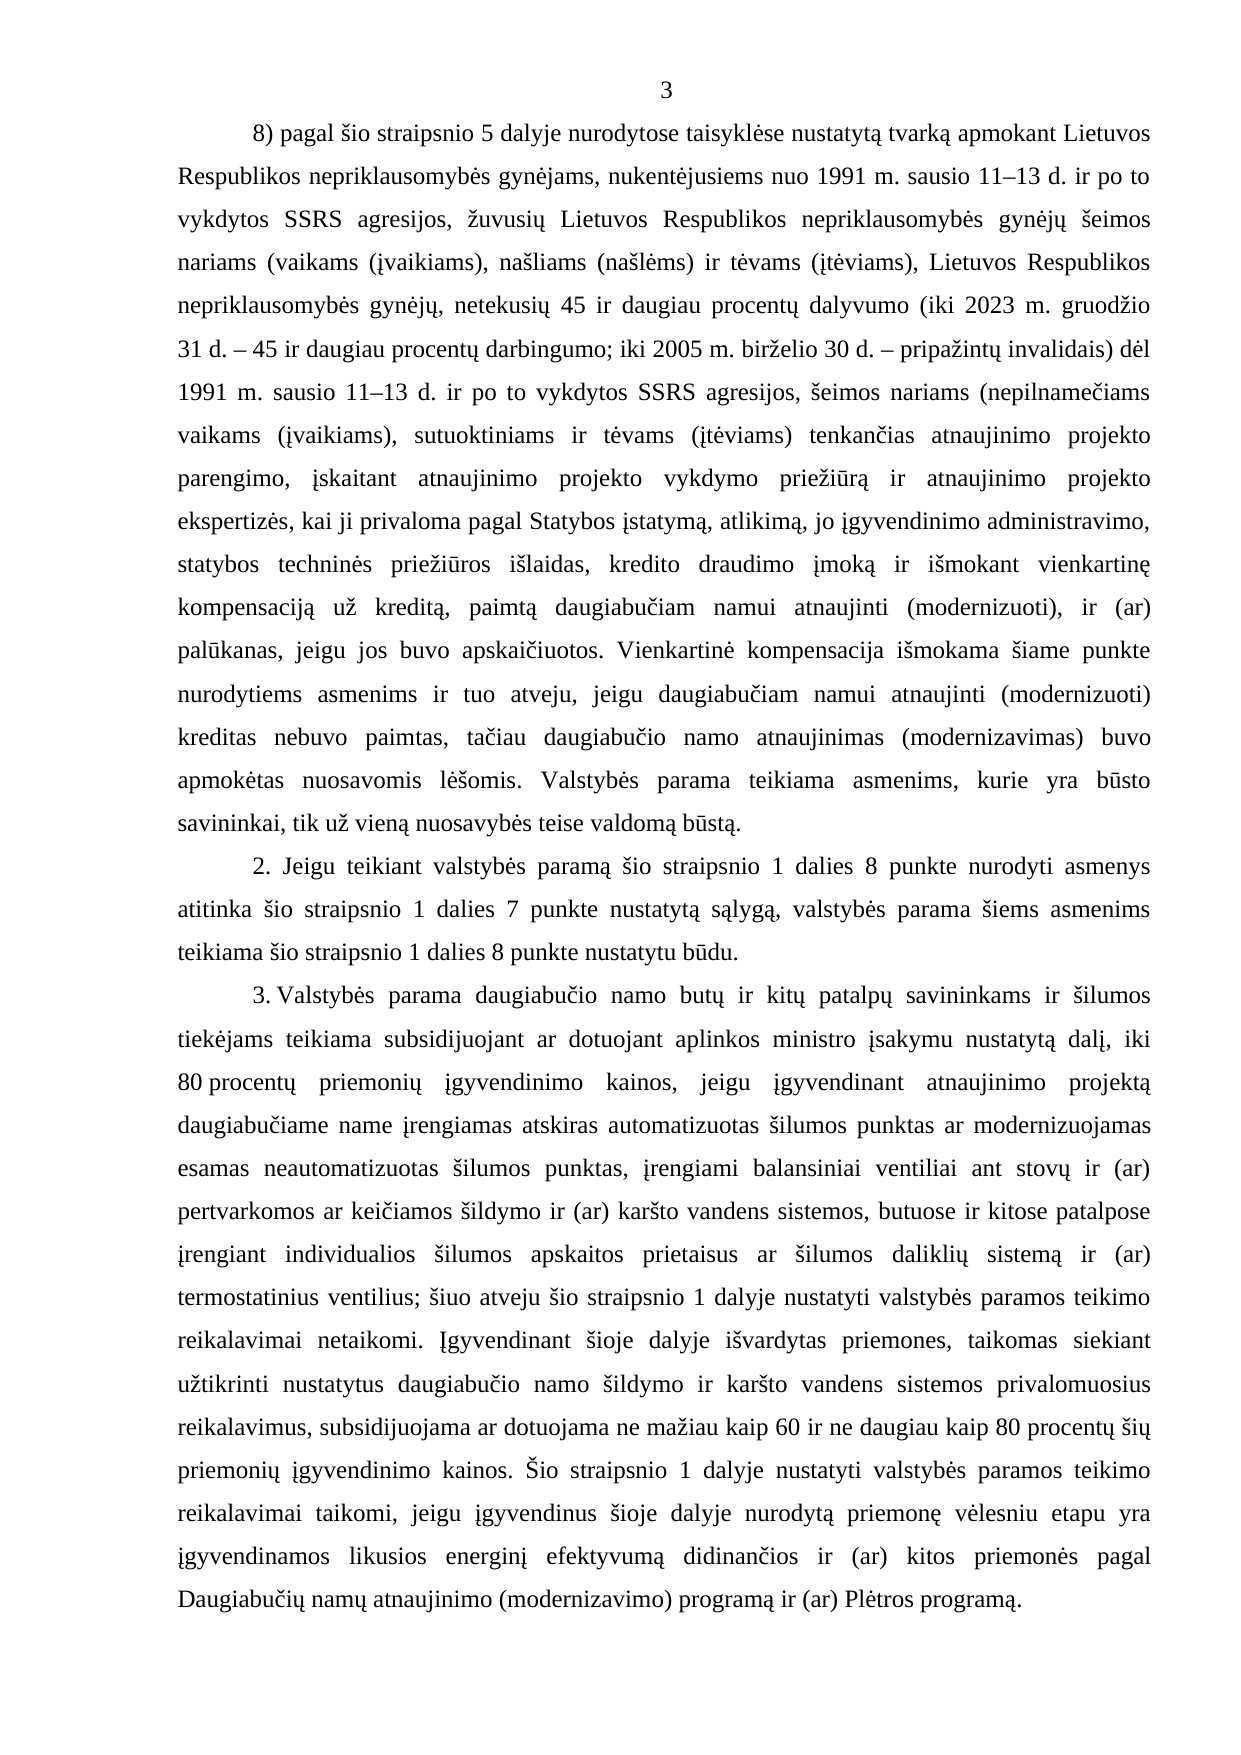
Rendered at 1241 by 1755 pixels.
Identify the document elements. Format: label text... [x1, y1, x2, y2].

text 8) pagal šio straipsnio 5 dalyje nurodytose taisyklėse nustatytą tvarką apmokant Lietuvos Respublikos nepriklausomybės gynėjams, nukentėjusiems nuo 1991 m. sausio 11–13 d. ir po to vykdytos SSRS agresijos, žuvusių Lietuvos Respublikos nepriklausomybės gynėjų šeimos nariams (vaikams (įvaikiams), našliams (našlėms) ir tėvams (įtėviams), Lietuvos Respublikos nepriklausomybės gynėjų, netekusių 45 ir daugiau procentų dalyvumo (iki 2023 m. gruodžio 31 d. – 45 ir daugiau procentų darbingumo; iki 2005 m. birželio 30 d. – pripažintų invalidais) dėl 1991 m. sausio 11–13 d. ir po to vykdytos SSRS agresijos, šeimos nariams (nepilnamečiams vaikams (įvaikiams), sutuoktiniams ir tėvams (įtėviams) tenkančias atnaujinimo projekto parengimo, įskaitant atnaujinimo projekto vykdymo priežiūrą ir atnaujinimo projekto ekspertizės, kai ji privaloma pagal Statybos įstatymą, atlikimą, jo įgyvendinimo administravimo, statybos techninės priežiūros išlaidas, kredito draudimo įmoką ir išmokant vienkartinę kompensaciją už kreditą, paimtą daugiabučiam namui atnaujinti (modernizuoti), ir (ar) palūkanas, jeigu jos buvo apskaičiuotos. Vienkartinė kompensacija išmokama šiame punkte nurodytiems asmenims ir tuo atveju, jeigu daugiabučiam namui atnaujinti (modernizuoti) kreditas nebuvo paimtas, tačiau daugiabučio namo atnaujinimas (modernizavimas) buvo apmokėtas nuosavomis lėšomis. Valstybės parama teikiama asmenims, kurie yra būsto savininkai, tik už vieną nuosavybės teise valdomą būstą. [177, 118, 1152, 837]
text 3. Valstybės parama daugiabučio namo butų ir kitų patalpų savininkams ir šilumos tiekėjams teikiama subsidijuojant ar dotuojant aplinkos ministro įsakymu nustatytą dalį, iki 80 procentų priemonių įgyvendinimo kainos, jeigu įgyvendinant atnaujinimo projektą daugiabučiame name įrengiamas atskiras automatizuotas šilumos punktas ar modernizuojamas esamas neautomatizuotas šilumos punktas, įrengiami balansiniai ventiliai ant stovų ir (ar) pertvarkomos ar keičiamos šildymo ir (ar) karšto vandens sistemos, butuose ir kitose patalpose įrengiant individualios šilumos apskaitos prietaisus ar šilumos daliklių sistemą ir (ar) termostatinius ventilius; šiuo atveju šio straipsnio 1 dalyje nustatyti valstybės paramos teikimo reikalavimai netaikomi. Įgyvendinant šioje dalyje išvardytas priemones, taikomas siekiant užtikrinti nustatytus daugiabučio namo šildymo ir karšto vandens sistemos privalomuosius reikalavimus, subsidijuojama ar dotuojama ne mažiau kaip 60 ir ne daugiau kaip 80 procentų šių priemonių įgyvendinimo kainos. Šio straipsnio 1 dalyje nustatyti valstybės paramos teikimo reikalavimai taikomi, jeigu įgyvendinus šioje dalyje nurodytą priemonę vėlesniu etapu yra įgyvendinamos likusios energinį efektyvumą didinančios ir (ar) kitos priemonės pagal Daugiabučių namų atnaujinimo (modernizavimo) programą ir (ar) Plėtros programą. [177, 981, 1152, 1613]
text 2. Jeigu teikiant valstybės paramą šio straipsnio 1 dalies 8 punkte nurodyti asmenys atitinka šio straipsnio 1 dalies 7 punkte nustatytą sąlygą, valstybės parama šiems asmenims teikiama šio straipsnio 1 dalies 8 punkte nustatytu būdu. [177, 851, 1152, 966]
